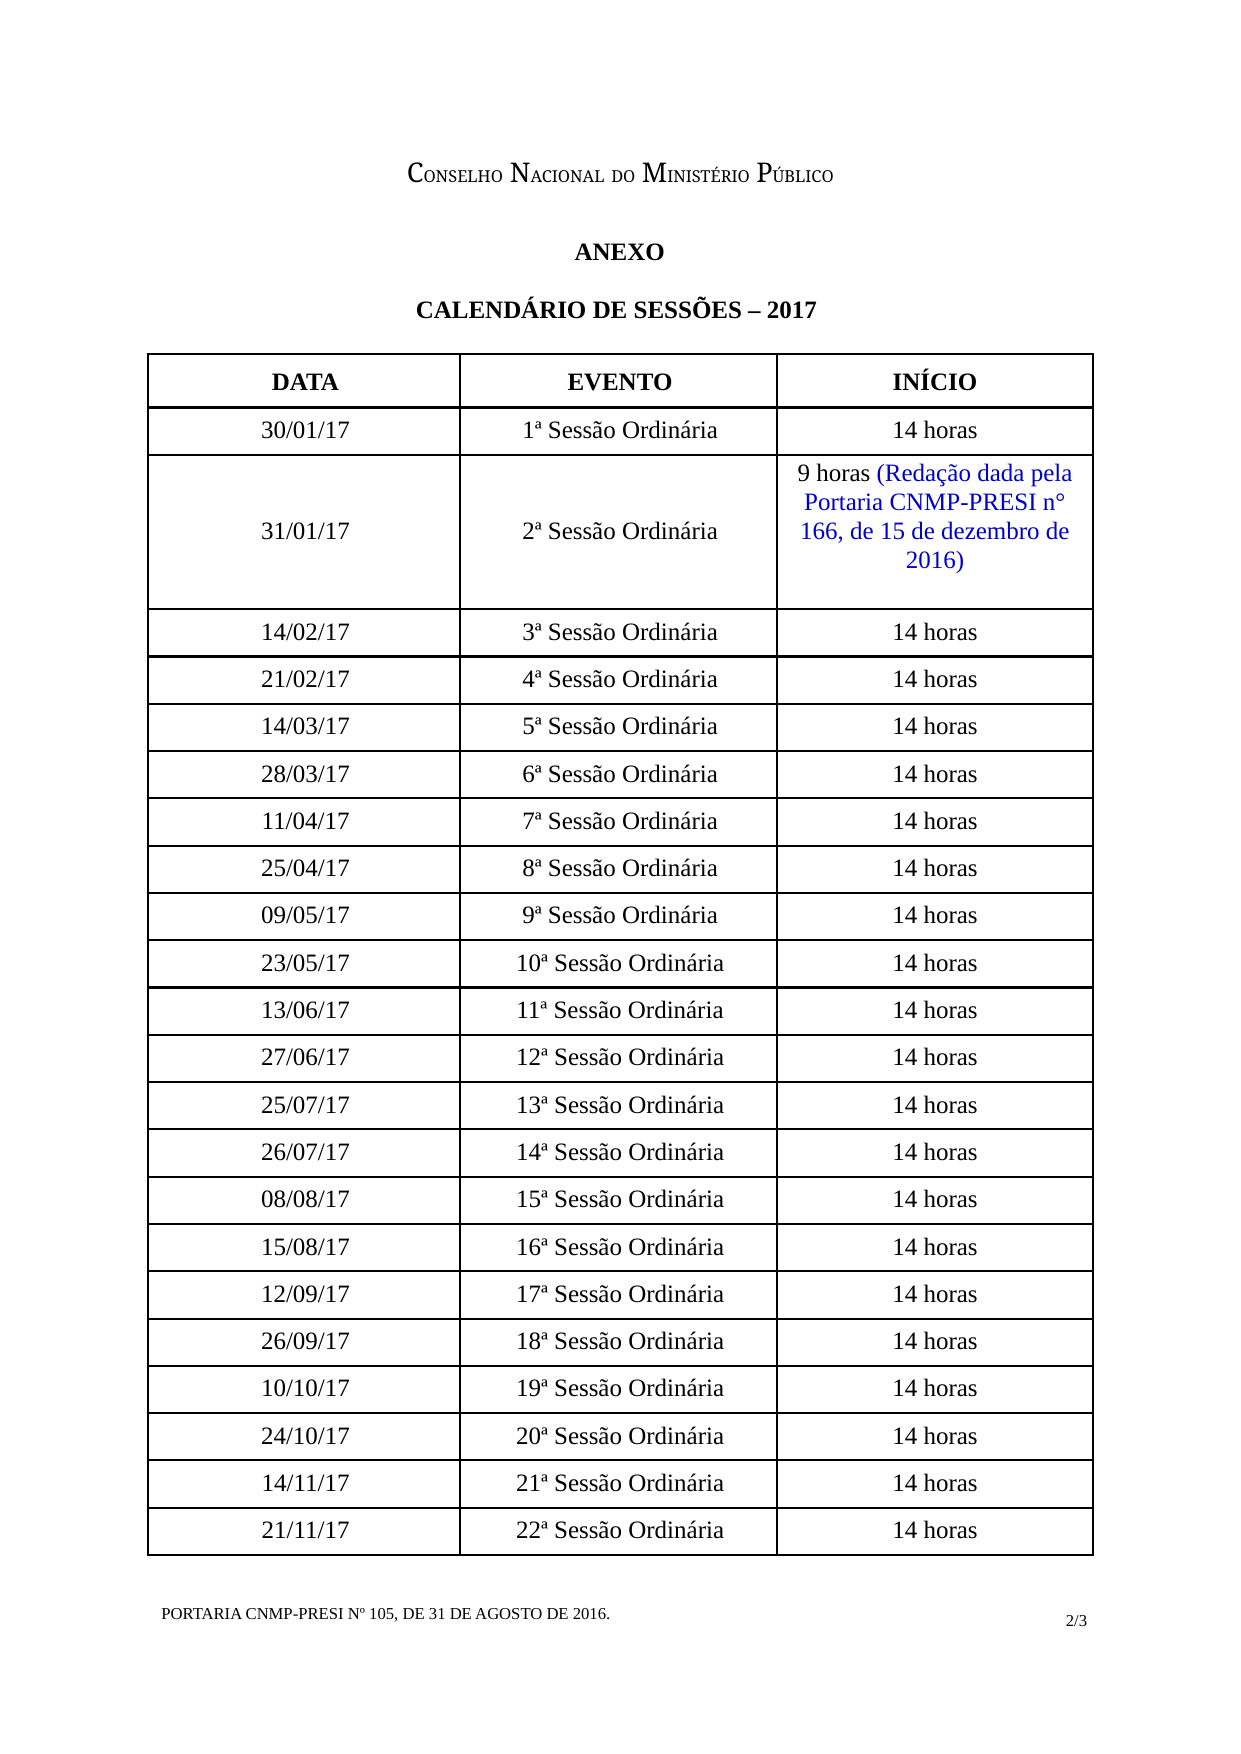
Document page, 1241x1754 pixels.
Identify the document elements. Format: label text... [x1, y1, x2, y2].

table_cell 14 horas [778, 799, 1092, 844]
table_cell 27/06/17 [149, 1036, 459, 1081]
text CALENDÁRIO DE SESSÕES – 2017 [146, 295, 1093, 324]
table_cell 14 horas [778, 752, 1092, 797]
table_cell 11/04/17 [149, 799, 459, 844]
table_cell 16ª Sessão Ordinária [461, 1225, 776, 1270]
table_cell 21/02/17 [149, 658, 459, 703]
table_cell 14 horas [778, 1367, 1092, 1412]
table_cell 11ª Sessão Ordinária [461, 989, 776, 1034]
table_cell 25/04/17 [149, 847, 459, 892]
table_cell 14 horas [778, 1509, 1092, 1554]
table_cell 14/11/17 [149, 1461, 459, 1507]
table_cell 13ª Sessão Ordinária [461, 1083, 776, 1128]
table_cell 3ª Sessão Ordinária [461, 610, 776, 655]
table_cell 14 horas [778, 1036, 1092, 1081]
table_cell 14 horas [778, 1130, 1092, 1176]
table_cell 14 horas [778, 610, 1092, 655]
table_header EVENTO [461, 355, 776, 406]
table_cell 10ª Sessão Ordinária [461, 941, 776, 986]
table_cell 22ª Sessão Ordinária [461, 1509, 776, 1554]
table_cell 26/09/17 [149, 1320, 459, 1365]
table_cell 6ª Sessão Ordinária [461, 752, 776, 797]
table_cell 14 horas [778, 847, 1092, 892]
table_cell 28/03/17 [149, 752, 459, 797]
table_cell 25/07/17 [149, 1083, 459, 1128]
table_cell 14 horas [778, 1178, 1092, 1223]
table_cell 8ª Sessão Ordinária [461, 847, 776, 892]
table_cell 24/10/17 [149, 1414, 459, 1459]
table_cell 14 horas [778, 705, 1092, 750]
table_cell 4ª Sessão Ordinária [461, 658, 776, 703]
table_cell 5ª Sessão Ordinária [461, 705, 776, 750]
table_header INÍCIO [778, 355, 1092, 406]
table_cell 21ª Sessão Ordinária [461, 1461, 776, 1507]
table_cell 20ª Sessão Ordinária [461, 1414, 776, 1459]
table_cell 14 horas [778, 1225, 1092, 1270]
table_cell 17ª Sessão Ordinária [461, 1272, 776, 1317]
table_cell 7ª Sessão Ordinária [461, 799, 776, 844]
table_cell 14ª Sessão Ordinária [461, 1130, 776, 1176]
table_cell 30/01/17 [149, 409, 459, 454]
text ANEXO [146, 237, 1093, 266]
table_cell 15ª Sessão Ordinária [461, 1178, 776, 1223]
table_cell 9ª Sessão Ordinária [461, 894, 776, 939]
table_cell 1ª Sessão Ordinária [461, 409, 776, 454]
table_cell 14 horas [778, 1083, 1092, 1128]
table_cell 10/10/17 [149, 1367, 459, 1412]
table_header DATA [149, 355, 459, 406]
table_cell 15/08/17 [149, 1225, 459, 1270]
table_cell 14 horas [778, 1320, 1092, 1365]
table_cell 13/06/17 [149, 989, 459, 1034]
table_cell 14 horas [778, 1272, 1092, 1317]
table_cell 08/08/17 [149, 1178, 459, 1223]
table_cell 18ª Sessão Ordinária [461, 1320, 776, 1365]
table_cell 14/02/17 [149, 610, 459, 655]
table_cell 31/01/17 [149, 456, 459, 608]
table_cell 14 horas [778, 941, 1092, 986]
table_cell 14 horas [778, 409, 1092, 454]
table_cell 14 horas [778, 894, 1092, 939]
table_cell 26/07/17 [149, 1130, 459, 1176]
table_cell 19ª Sessão Ordinária [461, 1367, 776, 1412]
table_cell 14/03/17 [149, 705, 459, 750]
table_cell 9 horas (Redação dada pela Portaria CNMP-PRESI n° 166, de 15 de dezembro de 2016) [778, 456, 1092, 608]
table_cell 2ª Sessão Ordinária [461, 456, 776, 608]
table_cell 14 horas [778, 989, 1092, 1034]
table_cell 14 horas [778, 1414, 1092, 1459]
table_cell 23/05/17 [149, 941, 459, 986]
table_cell 14 horas [778, 1461, 1092, 1507]
table_cell 09/05/17 [149, 894, 459, 939]
table_cell 12/09/17 [149, 1272, 459, 1317]
table_cell 21/11/17 [149, 1509, 459, 1554]
table_cell 14 horas [778, 658, 1092, 703]
table_cell 12ª Sessão Ordinária [461, 1036, 776, 1081]
